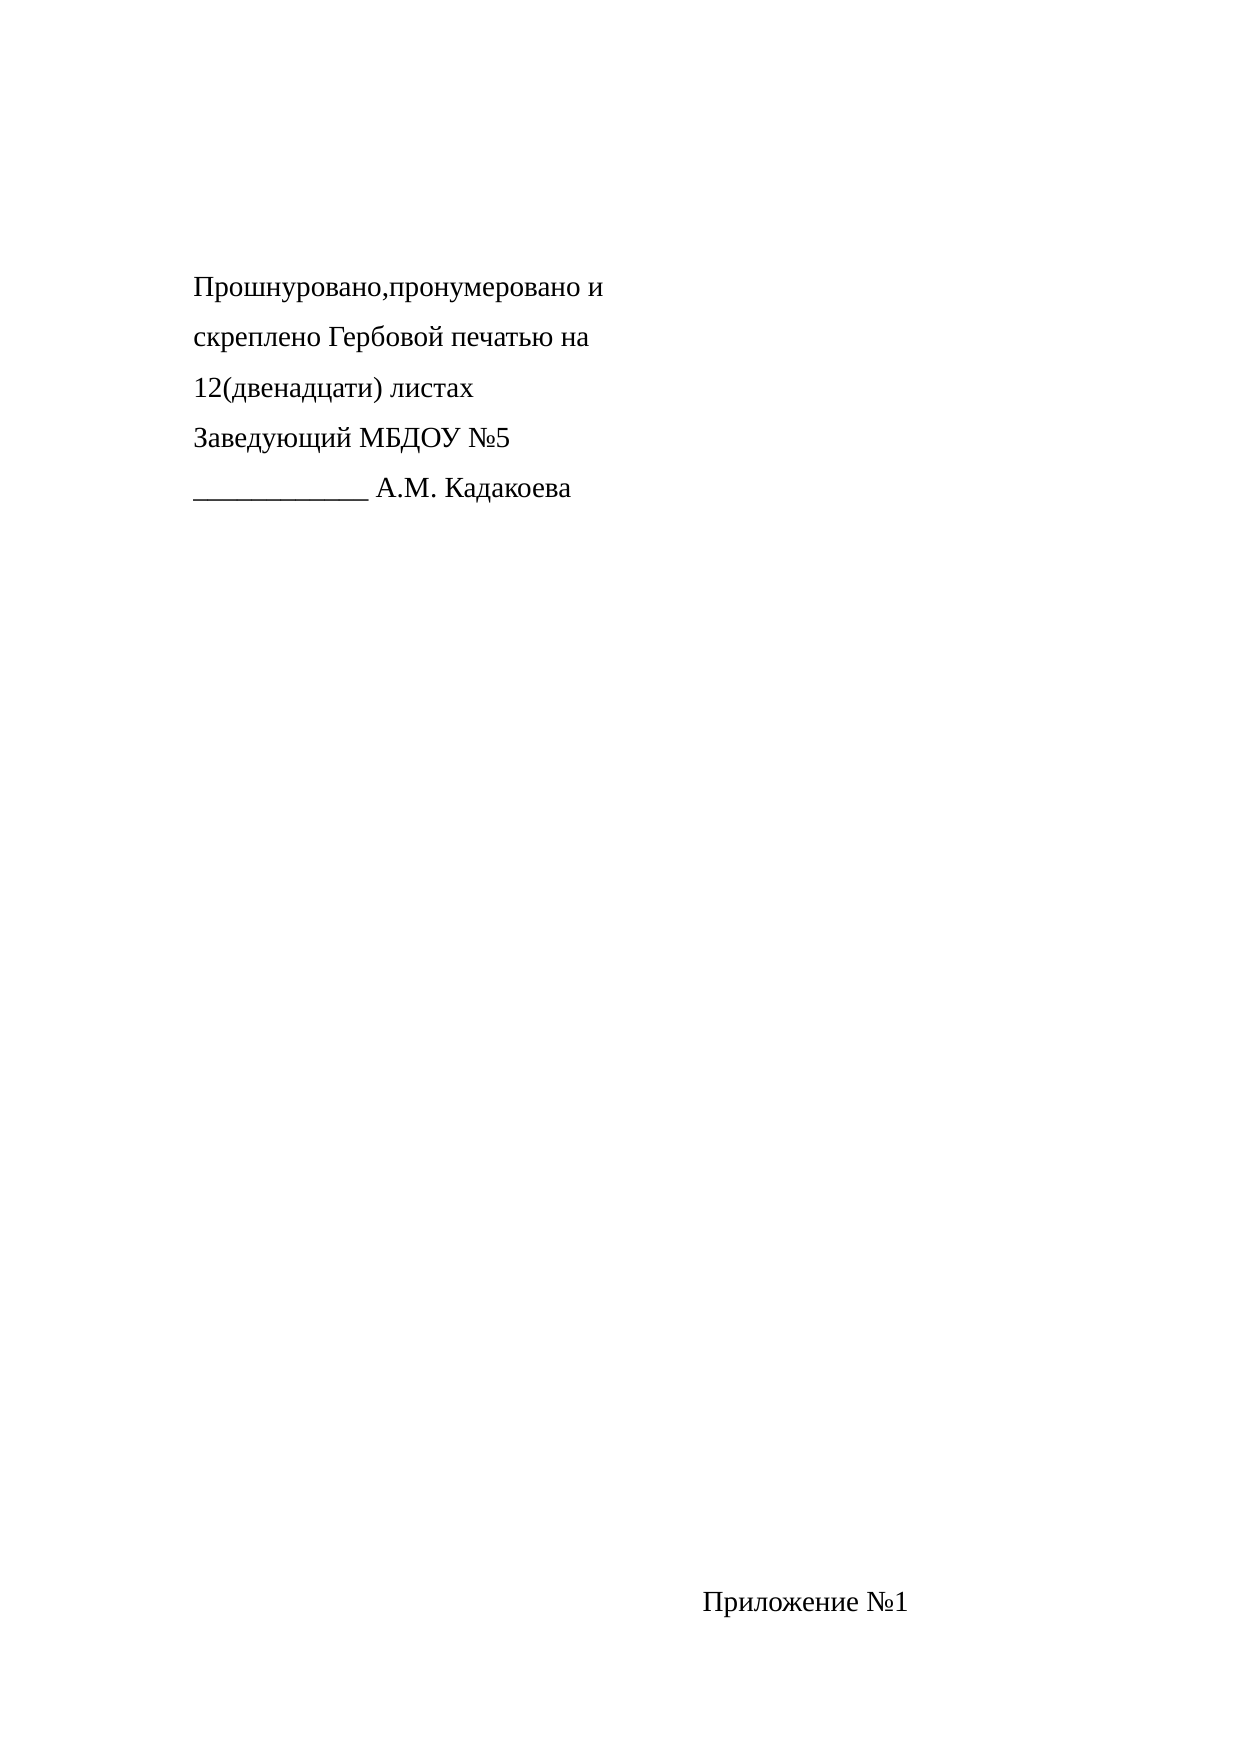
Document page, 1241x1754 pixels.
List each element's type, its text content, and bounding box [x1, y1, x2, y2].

list Заведующий МБДОУ №5 [156, 420, 1122, 453]
list скреплено Гербовой печатью на [156, 319, 1122, 353]
list 12(двенадцати) листах [156, 370, 1122, 403]
list Прошнуровано,пронумеровано и [156, 269, 1122, 303]
list ____________ А.М. Кадакоева [156, 470, 1122, 504]
text Приложение №1 [702, 1584, 1122, 1618]
